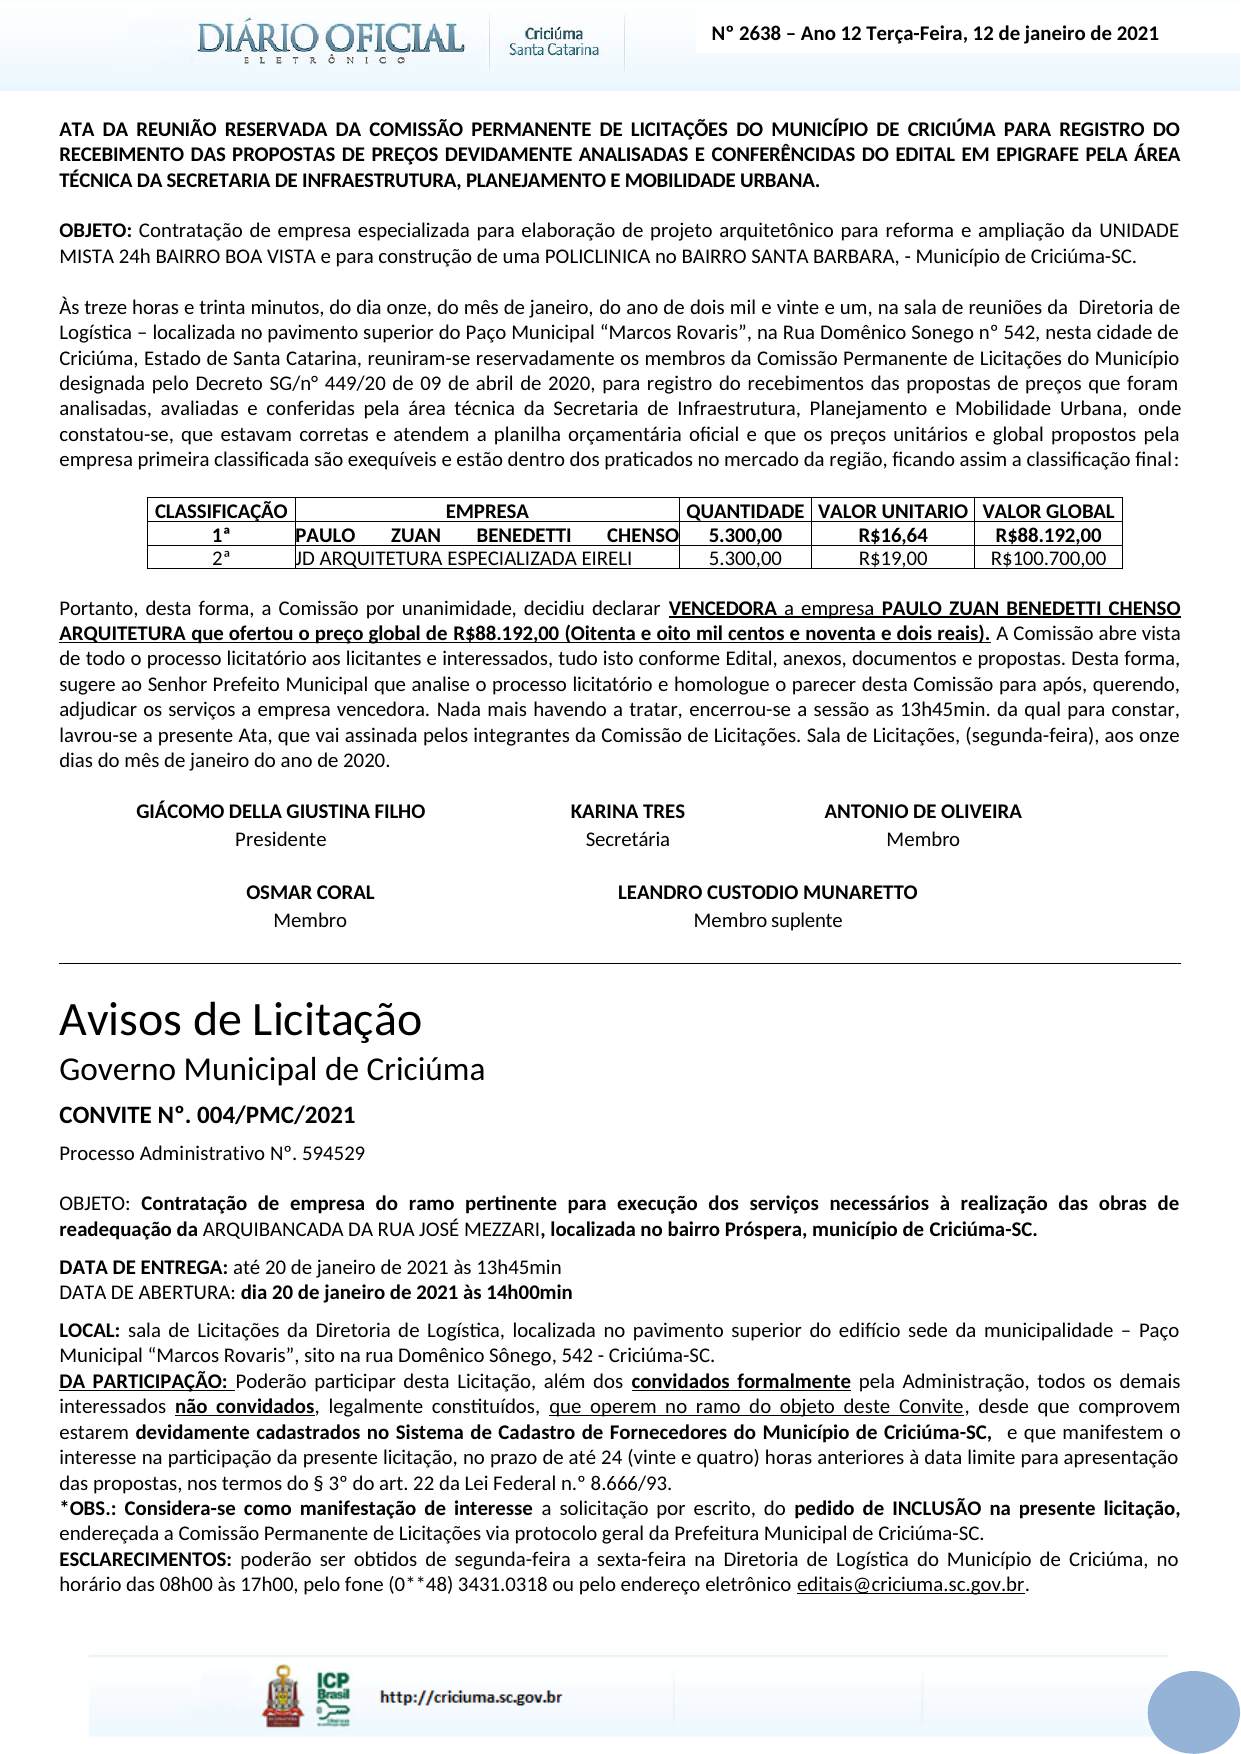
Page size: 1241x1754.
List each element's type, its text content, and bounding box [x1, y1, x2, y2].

table_header ANTONIO DE OLIVEIRA [813, 798, 1063, 826]
text Portanto, desta forma, a Comissão por unanimidade, decidiu declarar VENCEDORA a empresa PAULO ZUAN BENEDETTI CHENSO ARQUITETURA que ofertou o preço global de R$88.192,00 (Oitenta e oito mil centos e noventa e dois reais). A Comissão abre vista de todo o processo licitatório aos licitantes e interessados, tudo isto conforme Edital, anexos, documentos e propostas. Desta forma, sugere ao Senhor Prefeito Municipal que analise o processo licitatório e homologue o parecer desta Comissão para após, querendo, adjudicar os serviços a empresa vencedora. Nada mais havendo a tratar, encerrou-se a sessão as 13h45min. da qual para constar, lavrou-se a presente Ata, que vai assinada pelos integrantes da Comissão de Licitações. Sala de Licitações, (segunda-feira), aos onze dias do mês de janeiro do ano de 2020. [59, 595, 1181, 773]
table_cell 2ª [148, 546, 295, 568]
text Às treze horas e trinta minutos, do dia onze, do mês de janeiro, do ano de dois mil e vinte e um, na sala de reuniões da Diretoria de Logística – localizada no pavimento superior do Paço Municipal “Marcos Rovaris”, na Rua Domênico Sonego nº 542, nesta cidade de Criciúma, Estado de Santa Catarina, reuniram-se reservadamente os membros da Comissão Permanente de Licitações do Município designada pelo Decreto SG/n° 449/20 de 09 de abril de 2020, para registro do recebimentos das propostas de preços que foram analisadas, avaliadas e conferidas pela área técnica da Secretaria de Infraestrutura, Planejamento e Mobilidade Urbana, onde constatou-se, que estavam corretas e atendem a planilha orçamentária oficial e que os preços unitários e global propostos pela empresa primeira classificada são exequíveis e estão dentro dos praticados no mercado da região, ficando assim a classificação final: [59, 294, 1181, 472]
table_header LEANDRO CUSTODIO MUNARETTO [561, 879, 1004, 907]
table_cell Membro suplente [561, 907, 1004, 935]
table_cell Membro [89, 907, 561, 935]
text ESCLARECIMENTOS: poderão ser obtidos de segunda-feira a sexta-feira na Diretoria de Logística do Município de Criciúma, no horário das 08h00 às 17h00, pelo fone (0**48) 3431.0318 ou pelo endereço eletrônico editais@criciuma.sc.gov.br. [59, 1546, 1181, 1597]
table_cell PAULO ZUAN BENEDETTI CHENSO ARQUITETURA [296, 522, 679, 544]
text *OBS.: Considera-se como manifestação de interesse a solicitação por escrito, do pedido de INCLUSÃO na presente licitação, endereçada a Comissão Permanente de Licitações via protocolo geral da Prefeitura Municipal de Criciúma-SC. [59, 1495, 1181, 1546]
table_cell R$100.700,00 [975, 546, 1122, 568]
text ATA DA REUNIÃO RESERVADA DA COMISSÃO PERMANENTE DE LICITAÇÕES DO MUNICÍPIO DE CRICIÚMA PARA REGISTRO DO RECEBIMENTO DAS PROPOSTAS DE PREÇOS DEVIDAMENTE ANALISADAS E CONFERÊNCIDAS DO EDITAL EM EPIGRAFE PELA ÁREA TÉCNICA DA SECRETARIA DE INFRAESTRUTURA, PLANEJAMENTO E MOBILIDADE URBANA. [59, 116, 1181, 192]
table_cell 5.300,00 [680, 522, 811, 544]
table_cell Presidente [118, 826, 473, 854]
table_header OSMAR CORAL [89, 879, 561, 907]
table_cell JD ARQUITETURA ESPECIALIZADA EIRELI [296, 546, 679, 568]
table_header GIÁCOMO DELLA GIUSTINA FILHO [118, 798, 473, 826]
text Governo Municipal de Criciúma [59, 1048, 1181, 1088]
text CONVITE Nº. 004/PMC/2021 [59, 1099, 1181, 1129]
table_header CLASSIFICAÇÃO [148, 498, 295, 521]
table_cell R$88.192,00 [975, 522, 1122, 544]
table_cell 1ª [148, 522, 295, 544]
text OBJETO: Contratação de empresa do ramo pertinente para execução dos serviços necessários à realização das obras de readequação da ARQUIBANCADA DA RUA JOSÉ MEZZARI, localizada no bairro Próspera, município de Criciúma-SC. [59, 1191, 1181, 1241]
table_header VALOR UNITARIO (M²) [812, 498, 974, 521]
text DATA DE ABERTURA: dia 20 de janeiro de 2021 às 14h00min [59, 1279, 1181, 1305]
text DATA DE ENTREGA: até 20 de janeiro de 2021 às 13h45min [59, 1254, 1181, 1279]
text DA PARTICIPAÇÃO: Poderão participar desta Licitação, além dos convidados formalmente pela Administração, todos os demais interessados não convidados, legalmente constituídos, que operem no ramo do objeto deste Convite, desde que comprovem estarem devidamente cadastrados no Sistema de Cadastro de Fornecedores do Município de Criciúma-SC, e que manifestem o interesse na participação da presente licitação, no prazo de até 24 (vinte e quatro) horas anteriores à data limite para apresentação das propostas, nos termos do § 3º do art. 22 da Lei Federal n.º 8.666/93. [59, 1368, 1181, 1495]
text OBJETO: Contratação de empresa especializada para elaboração de projeto arquitetônico para reforma e ampliação da UNIDADE MISTA 24h BAIRRO BOA VISTA e para construção de uma POLICLINICA no BAIRRO SANTA BARBARA, - Município de Criciúma-SC. [59, 218, 1181, 268]
text Processo Administrativo Nº. 594529 [59, 1140, 1181, 1165]
table_cell R$16,64 [812, 522, 974, 544]
table_cell 5.300,00 [680, 546, 811, 568]
text Avisos de Licitação [59, 989, 1181, 1048]
table_cell Membro [813, 826, 1063, 854]
table_header KARINA TRES [473, 798, 812, 826]
table_header QUANTIDADE [680, 498, 811, 521]
table_header EMPRESA [296, 498, 679, 521]
table_cell Secretária [473, 826, 812, 854]
text LOCAL: sala de Licitações da Diretoria de Logística, localizada no pavimento superior do edifício sede da municipalidade – Paço Municipal “Marcos Rovaris”, sito na rua Domênico Sônego, 542 - Criciúma-SC. [59, 1317, 1181, 1368]
table_cell R$19,00 [812, 546, 974, 568]
table_header VALOR GLOBAL [975, 498, 1122, 521]
